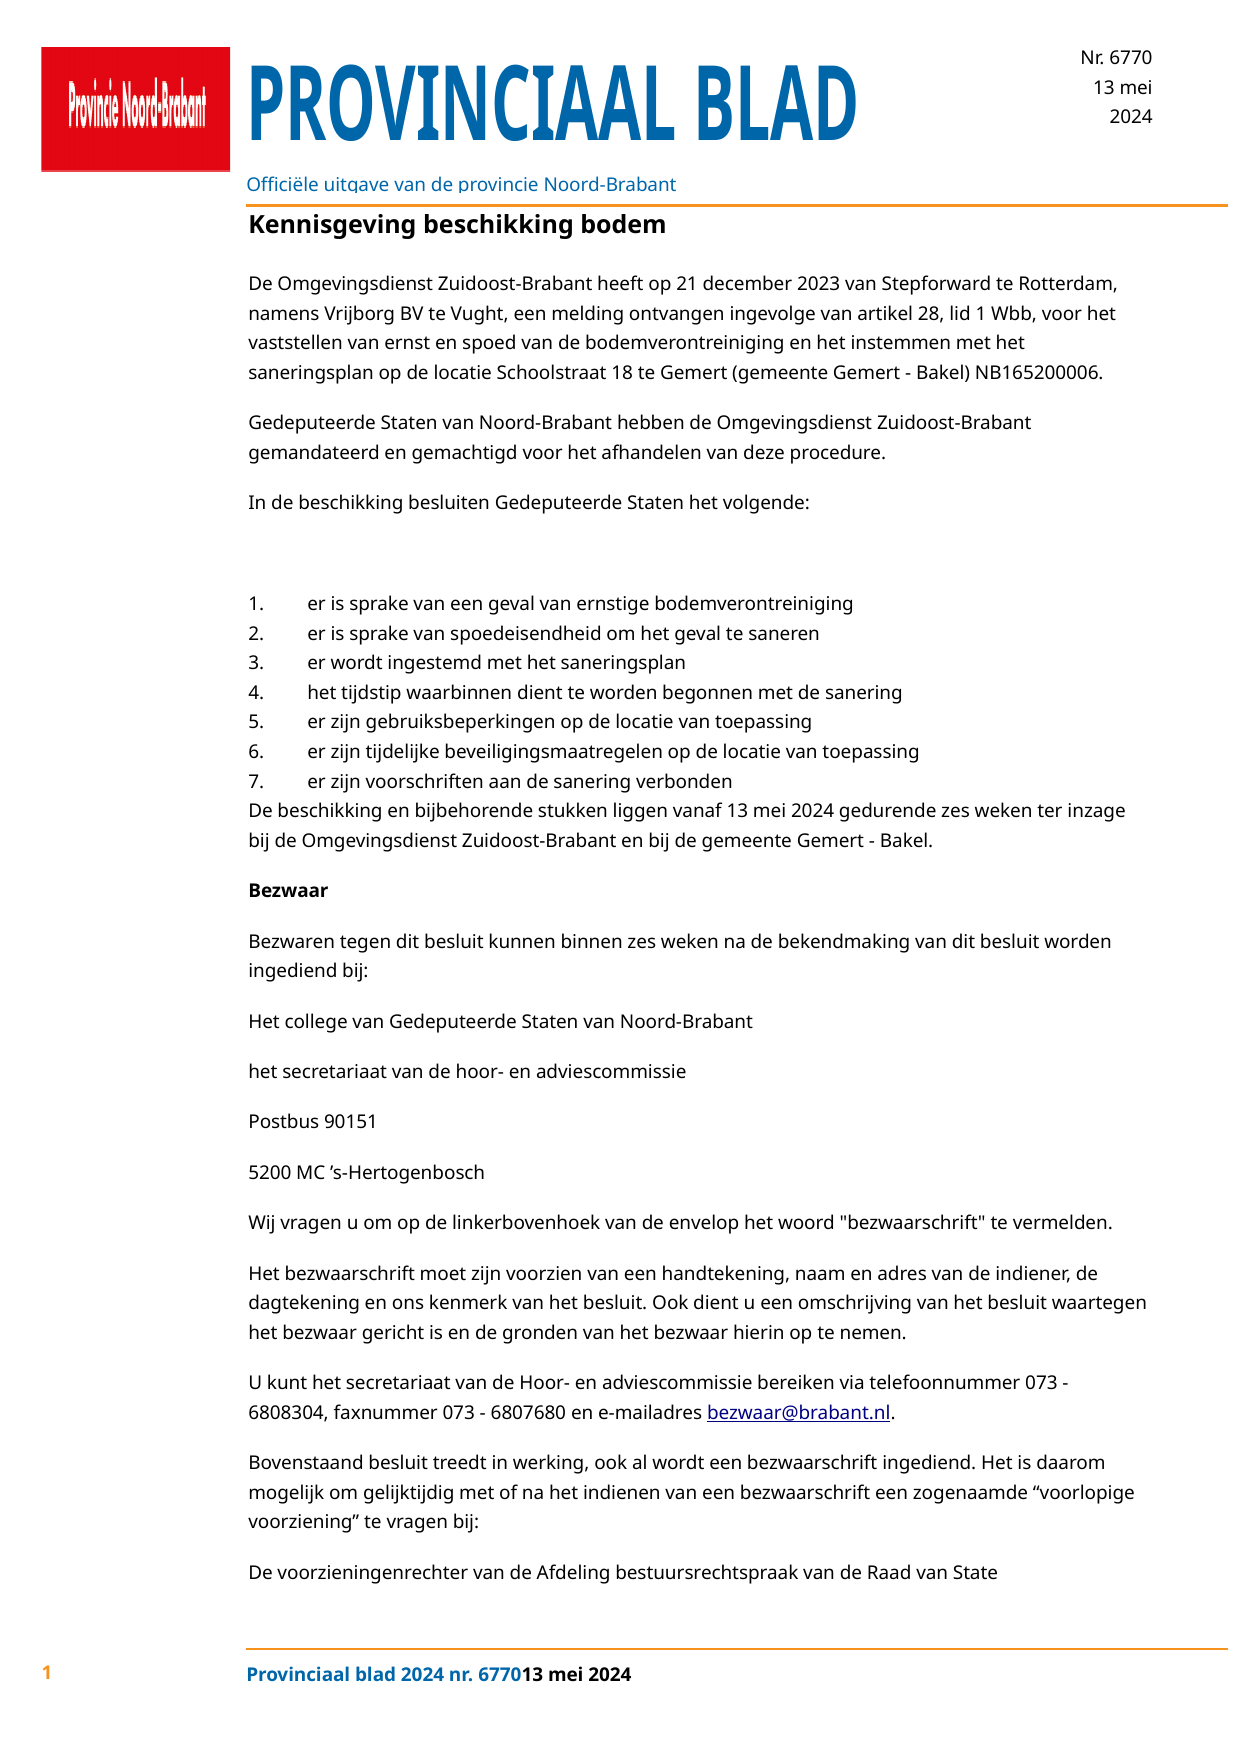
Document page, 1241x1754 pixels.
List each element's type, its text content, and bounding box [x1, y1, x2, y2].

list er is sprake van een geval van ernstige bodemverontreiniging [248, 590, 1152, 616]
text Kennisgeving beschikking bodem [248, 207, 1152, 241]
list er zijn tijdelijke beveiligingsmaatregelen op de locatie van toepassing [248, 738, 1152, 764]
text Het bezwaarschrift moet zijn voorzien van een handtekening, naam en adres van de indiener, de dagtekening en ons kenmerk van het besluit. Ook dient u een omschrijving van het besluit waartegen het bezwaar gericht is en de gronden van het bezwaar hierin op te nemen. [248, 1260, 1152, 1345]
text Bovenstaand besluit treedt in werking, ook al wordt een bezwaarschrift ingediend. Het is daarom mogelijk om gelijktijdig met of na het indienen van een bezwaarschrift een zogenaamde “voorlopige voorziening” te vragen bij: [248, 1449, 1152, 1534]
text Postbus 90151 [248, 1109, 1152, 1134]
list er is sprake van spoedeisendheid om het geval te saneren [248, 620, 1152, 646]
text De voorzieningenrechter van de Afdeling bestuursrechtspraak van de Raad van State [248, 1559, 1152, 1585]
text De Omgevingsdienst Zuidoost-Brabant heeft op 21 december 2023 van Stepforward te Rotterdam, namens Vrijborg BV te Vught, een melding ontvangen ingevolge van artikel 28, lid 1 Wbb, voor het vaststellen van ernst en spoed van de bodemverontreiniging en het instemmen met het saneringsplan op de locatie Schoolstraat 18 te Gemert (gemeente Gemert - Bakel) NB165200006. [248, 270, 1152, 385]
list het tijdstip waarbinnen dient te worden begonnen met de sanering [248, 679, 1152, 705]
text In de beschikking besluiten Gedeputeerde Staten het volgende: [248, 489, 1152, 515]
text Bezwaar [248, 877, 1152, 903]
list er zijn gebruiksbeperkingen op de locatie van toepassing [248, 709, 1152, 734]
text Gedeputeerde Staten van Noord-Brabant hebben de Omgevingsdienst Zuidoost-Brabant gemandateerd en gemachtigd voor het afhandelen van deze procedure. [248, 409, 1152, 465]
text U kunt het secretariaat van de Hoor- en adviescommissie bereiken via telefoonnummer 073 - 6808304, faxnummer 073 - 6807680 en e-mailadres bezwaar@brabant.nl. [248, 1369, 1152, 1425]
list er zijn voorschriften aan de sanering verbonden [248, 768, 1152, 793]
text 5200 MC ’s-Hertogenbosch [248, 1159, 1152, 1185]
text Het college van Gedeputeerde Staten van Noord-Brabant [248, 1008, 1152, 1033]
picture [41, 47, 231, 172]
text De beschikking en bijbehorende stukken liggen vanaf 13 mei 2024 gedurende zes weken ter inzage bij de Omgevingsdienst Zuidoost-Brabant en bij de gemeente Gemert - Bakel. [248, 797, 1152, 853]
text het secretariaat van de hoor- en adviescommissie [248, 1058, 1152, 1084]
text Bezwaren tegen dit besluit kunnen binnen zes weken na de bekendmaking van dit besluit worden ingediend bij: [248, 928, 1152, 983]
list er wordt ingestemd met het saneringsplan [248, 649, 1152, 675]
text Wij vragen u om op de linkerbovenhoek van de envelop het woord "bezwaarschrift" te vermelden. [248, 1209, 1152, 1235]
